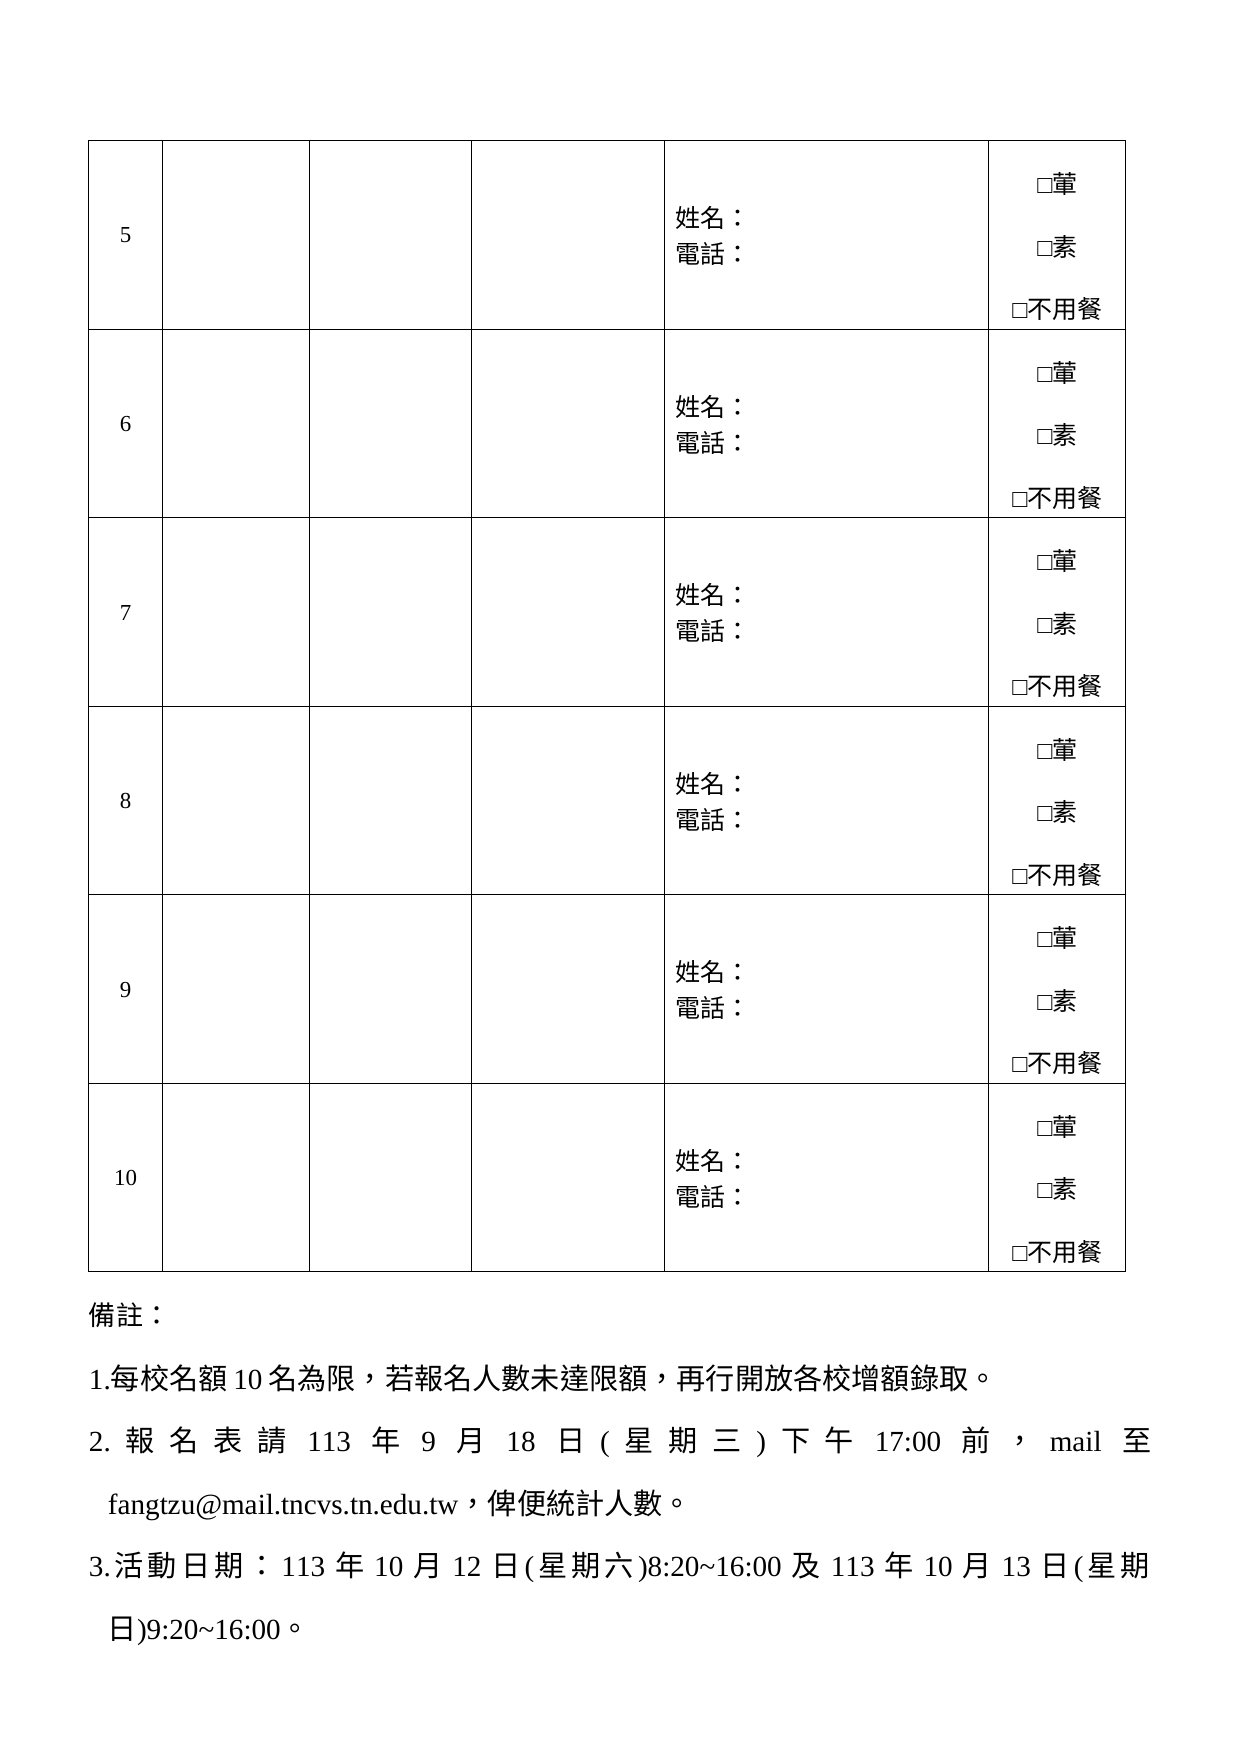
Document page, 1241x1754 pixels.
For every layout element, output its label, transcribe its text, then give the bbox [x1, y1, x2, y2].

table_cell 8 [89, 707, 162, 894]
table_cell 姓名： 電話： [665, 141, 988, 328]
table_cell [310, 1084, 471, 1271]
table_cell [310, 895, 471, 1083]
table_cell [472, 1084, 664, 1271]
text 3.活動日期：113年10月12日(星期六)8:20~16:00及113年10月13日(星期日)9:20~16:00。 [89, 1522, 1152, 1647]
table_cell [163, 895, 309, 1083]
table_cell 10 [89, 1084, 162, 1271]
table_cell 5 [89, 141, 162, 328]
table_cell □葷 □素 □不用餐 [989, 707, 1125, 894]
table_cell 9 [89, 895, 162, 1083]
table_cell □葷 □素 □不用餐 [989, 1084, 1125, 1271]
text 2.報名表請113年9月18日(星期三)下午17:00前，mail至fangtzu@mail.tncvs.tn.edu.tw，俾便統計人數。 [89, 1397, 1152, 1522]
text 1.每校名額10名為限，若報名人數未達限額，再行開放各校增額錄取。 [89, 1335, 1152, 1397]
table_cell 7 [89, 518, 162, 706]
table_cell [472, 141, 664, 328]
table_cell [310, 141, 471, 328]
table_cell □葷 □素 □不用餐 [989, 141, 1125, 328]
table_cell 姓名： 電話： [665, 895, 988, 1083]
table_cell [472, 330, 664, 517]
table_cell 姓名： 電話： [665, 330, 988, 517]
table_cell [310, 707, 471, 894]
table_cell 6 [89, 330, 162, 517]
table_cell 姓名： 電話： [665, 1084, 988, 1271]
table_cell □葷 □素 □不用餐 [989, 895, 1125, 1083]
table_cell [163, 1084, 309, 1271]
text 備註： [89, 1272, 1152, 1335]
table_cell [472, 518, 664, 706]
table_cell [310, 330, 471, 517]
table_cell 姓名： 電話： [665, 518, 988, 706]
table_cell [472, 707, 664, 894]
table_cell [163, 330, 309, 517]
table_cell 姓名： 電話： [665, 707, 988, 894]
table_cell [163, 518, 309, 706]
table_cell [472, 895, 664, 1083]
table_cell □葷 □素 □不用餐 [989, 330, 1125, 517]
table_cell [163, 707, 309, 894]
table_cell [163, 141, 309, 328]
table_cell □葷 □素 □不用餐 [989, 518, 1125, 706]
table_cell [310, 518, 471, 706]
